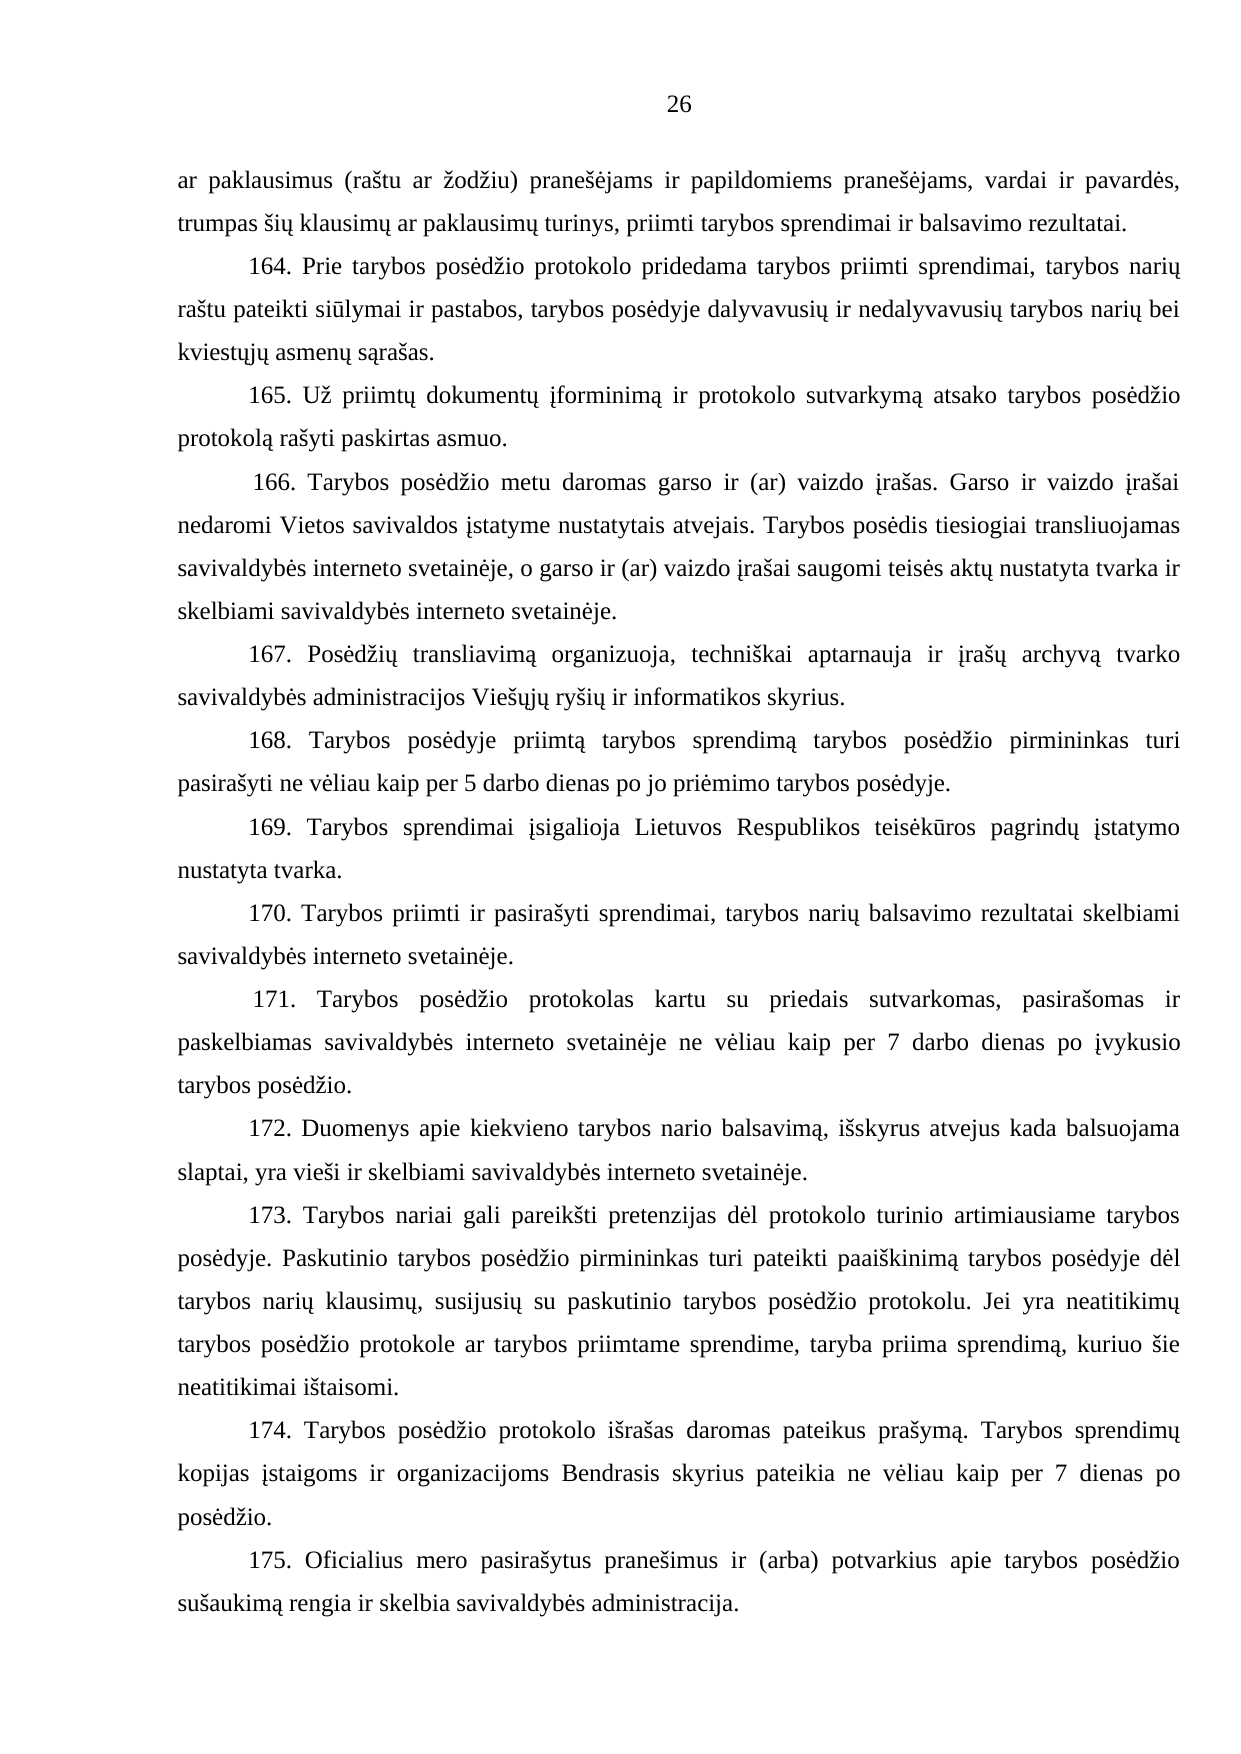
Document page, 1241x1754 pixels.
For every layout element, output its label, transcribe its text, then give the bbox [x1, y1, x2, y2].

text 171. Tarybos posėdžio protokolas kartu su priedais sutvarkomas, pasirašomas ir paskelbiamas savivaldybės interneto svetainėje ne vėliau kaip per 7 darbo dienas po įvykusio tarybos posėdžio. [177, 984, 1181, 1099]
text 174. Tarybos posėdžio protokolo išrašas daromas pateikus prašymą. Tarybos sprendimų kopijas įstaigoms ir organizacijoms Bendrasis skyrius pateikia ne vėliau kaip per 7 dienas po posėdžio. [177, 1415, 1181, 1530]
text 173. Tarybos nariai gali pareikšti pretenzijas dėl protokolo turinio artimiausiame tarybos posėdyje. Paskutinio tarybos posėdžio pirmininkas turi pateikti paaiškinimą tarybos posėdyje dėl tarybos narių klausimų, susijusių su paskutinio tarybos posėdžio protokolu. Jei yra neatitikimų tarybos posėdžio protokole ar tarybos priimtame sprendime, taryba priima sprendimą, kuriuo šie neatitikimai ištaisomi. [177, 1200, 1181, 1401]
text ar paklausimus (raštu ar žodžiu) pranešėjams ir papildomiems pranešėjams, vardai ir pavardės, trumpas šių klausimų ar paklausimų turinys, priimti tarybos sprendimai ir balsavimo rezultatai. [177, 165, 1181, 237]
text 165. Už priimtų dokumentų įforminimą ir protokolo sutvarkymą atsako tarybos posėdžio protokolą rašyti paskirtas asmuo. [177, 380, 1181, 452]
text 172. Duomenys apie kiekvieno tarybos nario balsavimą, išskyrus atvejus kada balsuojama slaptai, yra vieši ir skelbiami savivaldybės interneto svetainėje. [177, 1113, 1181, 1185]
text 169. Tarybos sprendimai įsigalioja Lietuvos Respublikos teisėkūros pagrindų įstatymo nustatyta tvarka. [177, 812, 1181, 883]
text 170. Tarybos priimti ir pasirašyti sprendimai, tarybos narių balsavimo rezultatai skelbiami savivaldybės interneto svetainėje. [177, 898, 1181, 970]
text 168. Tarybos posėdyje priimtą tarybos sprendimą tarybos posėdžio pirmininkas turi pasirašyti ne vėliau kaip per 5 darbo dienas po jo priėmimo tarybos posėdyje. [177, 725, 1181, 797]
text 175. Oficialius mero pasirašytus pranešimus ir (arba) potvarkius apie tarybos posėdžio sušaukimą rengia ir skelbia savivaldybės administracija. [177, 1545, 1181, 1617]
text 167. Posėdžių transliavimą organizuoja, techniškai aptarnauja ir įrašų archyvą tvarko savivaldybės administracijos Viešųjų ryšių ir informatikos skyrius. [177, 639, 1181, 711]
text 164. Prie tarybos posėdžio protokolo pridedama tarybos priimti sprendimai, tarybos narių raštu pateikti siūlymai ir pastabos, tarybos posėdyje dalyvavusių ir nedalyvavusių tarybos narių bei kviestųjų asmenų sąrašas. [177, 251, 1181, 366]
text 166. Tarybos posėdžio metu daromas garso ir (ar) vaizdo įrašas. Garso ir vaizdo įrašai nedaromi Vietos savivaldos įstatyme nustatytais atvejais. Tarybos posėdis tiesiogiai transliuojamas savivaldybės interneto svetainėje, o garso ir (ar) vaizdo įrašai saugomi teisės aktų nustatyta tvarka ir skelbiami savivaldybės interneto svetainėje. [177, 467, 1181, 625]
